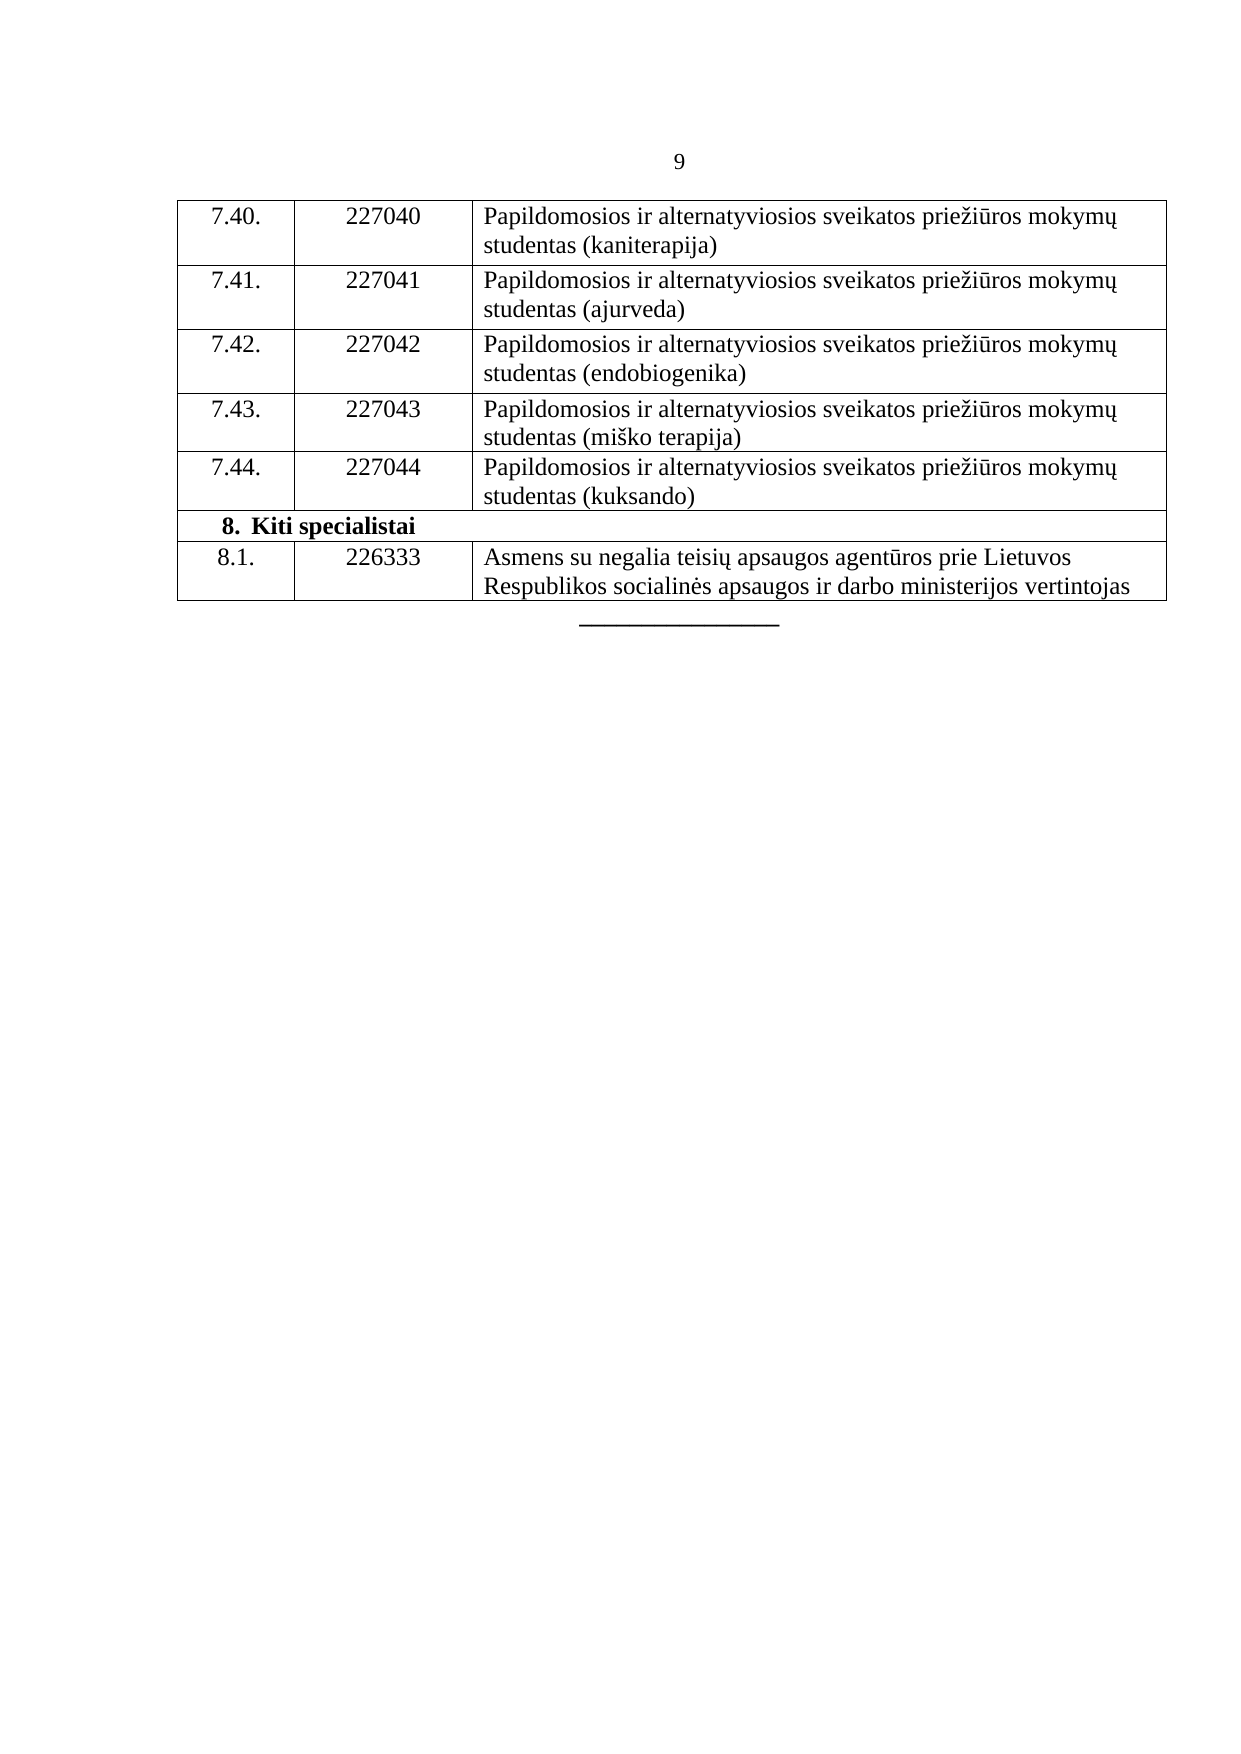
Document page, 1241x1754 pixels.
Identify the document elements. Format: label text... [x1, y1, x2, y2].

table_cell 7.42. [178, 330, 294, 393]
table_cell Papildomosios ir alternatyviosios sveikatos priežiūros mokymų studentas (kaniterapija) [473, 201, 1166, 264]
table_cell 7.44. [178, 452, 294, 510]
table_cell Papildomosios ir alternatyviosios sveikatos priežiūros mokymų studentas (miško terapija) [473, 394, 1166, 451]
table_cell 227043 [295, 394, 472, 451]
table_cell 8. Kiti specialistai [178, 511, 1166, 541]
text ________________ [177, 601, 1181, 629]
table_cell 7.41. [178, 266, 294, 328]
table_cell Papildomosios ir alternatyviosios sveikatos priežiūros mokymų studentas (kuksando) [473, 452, 1166, 510]
table_cell Papildomosios ir alternatyviosios sveikatos priežiūros mokymų studentas (ajurveda) [473, 266, 1166, 328]
table_cell 8.1. [178, 542, 294, 599]
table_cell 227040 [295, 201, 472, 264]
table_cell 227042 [295, 330, 472, 393]
table_cell Asmens su negalia teisių apsaugos agentūros prie Lietuvos Respublikos socialinės apsaugos ir darbo ministerijos vertintojas [473, 542, 1166, 599]
table_cell 7.40. [178, 201, 294, 264]
table_cell 7.43. [178, 394, 294, 451]
table_cell 227044 [295, 452, 472, 510]
table_cell 227041 [295, 266, 472, 328]
table_cell Papildomosios ir alternatyviosios sveikatos priežiūros mokymų studentas (endobiogenika) [473, 330, 1166, 393]
table_cell 226333 [295, 542, 472, 599]
